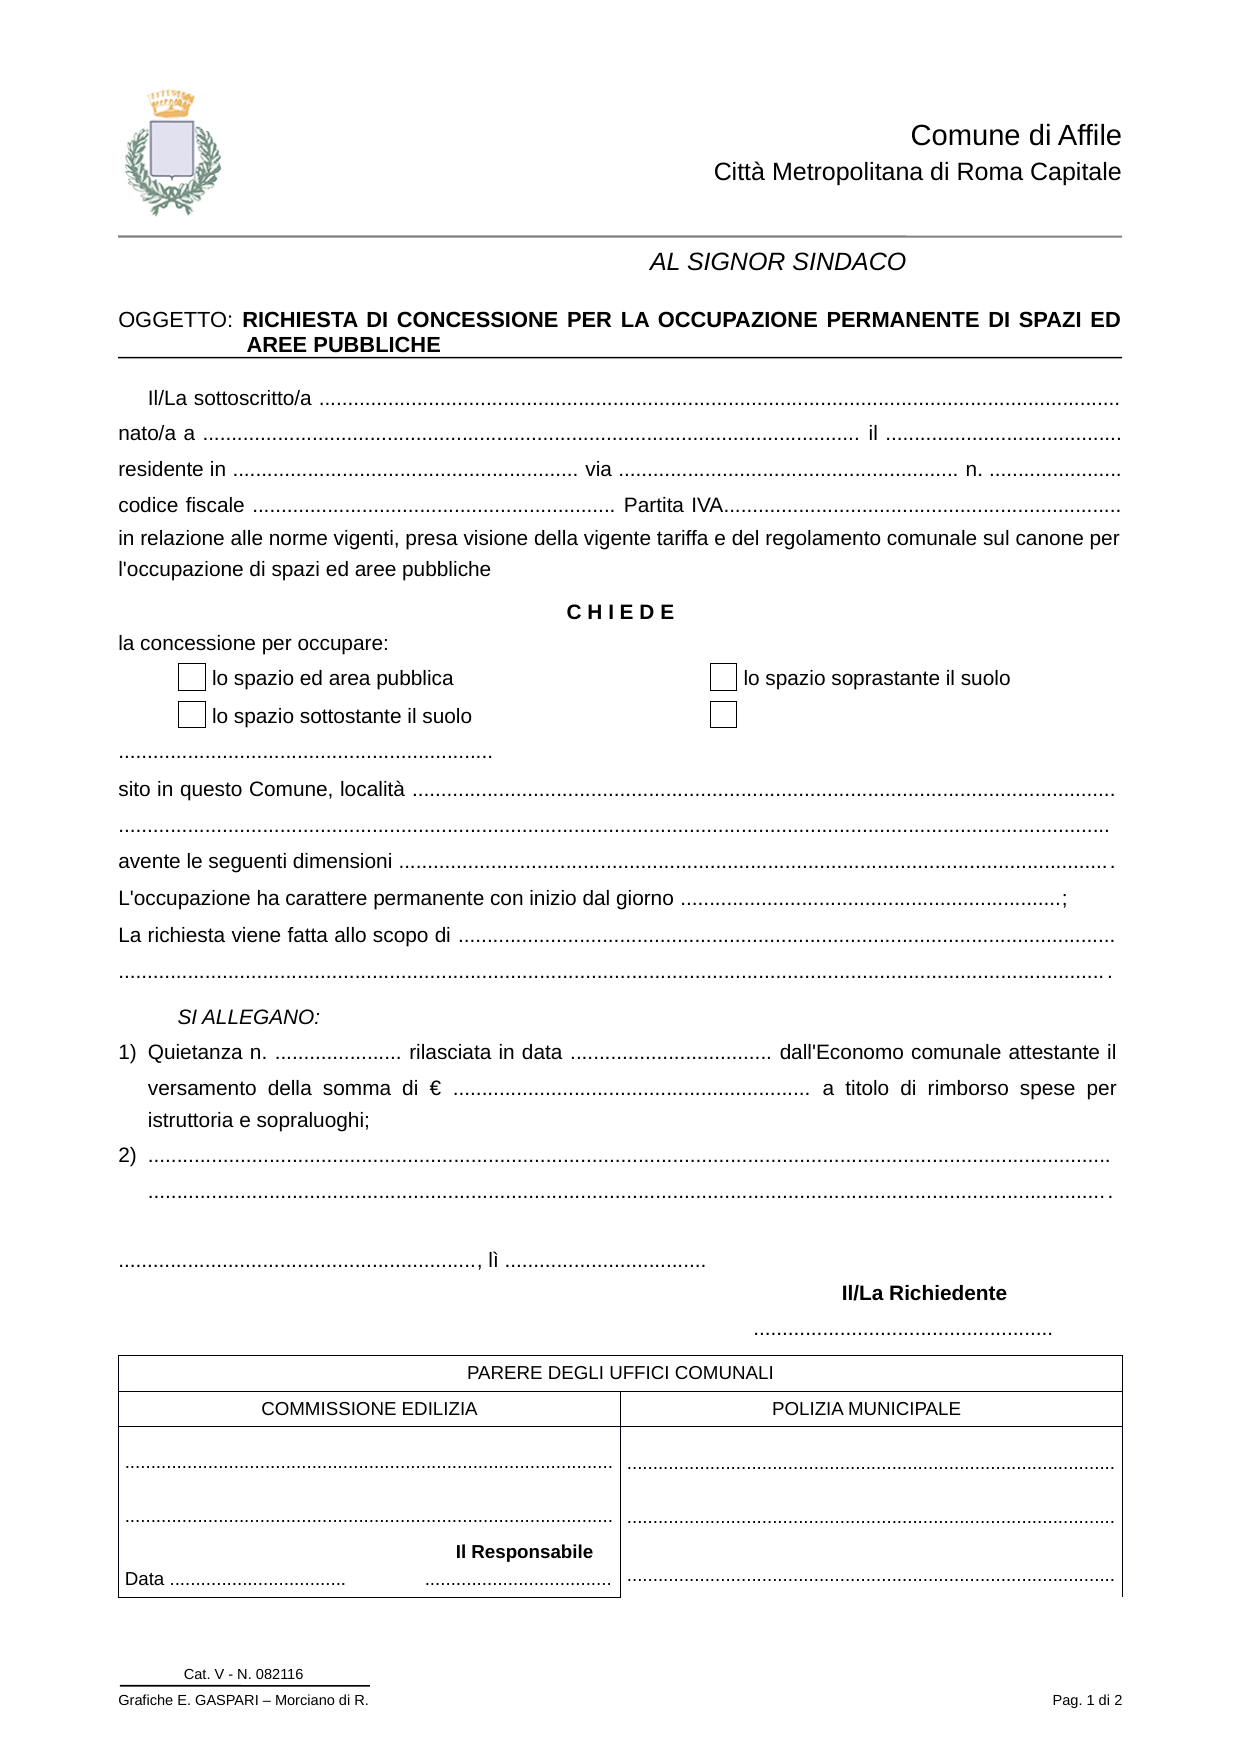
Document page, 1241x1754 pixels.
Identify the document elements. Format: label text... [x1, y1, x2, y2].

text lo spazio ed area pubblica lo spazio soprastante il suolo [118, 662, 1117, 691]
text Città Metropolitana di Roma Capitale [224, 157, 1122, 185]
table_cell .............................................................................................. [119, 1481, 620, 1535]
text lo spazio sottostante il suolo ................................................................. [118, 700, 1117, 764]
text Il/La sottoscritto/a ........................................................................................................................................... nato/a a .................................................................................................................. il ......................................... residente in ............................................................ via ........................................................... n. ....................... codice fiscale ............................................................... Partita IVA..................................................................... in relazione alle norme vigenti, presa visione della vigente tariffa e del regolamento comunale sul canone per l'occupazione di spazi ed aree pubbliche [118, 382, 1122, 580]
picture [122, 87, 224, 219]
text .............................................................., lì ................................... [118, 1244, 1117, 1272]
subtitle C H I E D E [118, 600, 1122, 624]
text la concessione per occupare: [118, 631, 1117, 655]
table_header PARERE DEGLI UFFICI COMUNALI [119, 1356, 1122, 1391]
text L'occupazione ha carattere permanente con inizio dal giorno ..................................................................; [118, 882, 1117, 911]
text OGGETTO: RICHIESTA DI CONCESSIONE PER LA OCCUPAZIONE PERMANENTE DI SPAZI ED AREE PUBBLICHE [118, 307, 1122, 356]
text sito in questo Comune, località .......................................................................................................................... ............................................................................................................................................................................ avente le seguenti dimensioni ............................................................................................................................ [118, 773, 1117, 873]
table_cell .............................................................................................. [621, 1427, 1122, 1481]
subtitle Il/La Richiedente [842, 1281, 1117, 1305]
list Quietanza n. ...................... rilasciata in data ................................... dall'Economo comunale attestante il versamento della somma di € .............................................................. a titolo di rimborso spese per istruttoria e sopraluoghi; [118, 1036, 1117, 1132]
text .................................................... [753, 1312, 1117, 1341]
table_cell Il Responsabile Data .................................. .................................... [119, 1535, 620, 1597]
table_cell .............................................................................................. [621, 1535, 1122, 1597]
text La richiesta viene fatta allo scopo di .................................................................................................................. ............................................................................................................................................................................ [118, 919, 1117, 984]
text Comune di Affile [224, 118, 1122, 152]
table_cell .............................................................................................. [621, 1481, 1122, 1535]
table_cell COMMISSIONE EDILIZIA [119, 1392, 620, 1426]
list ....................................................................................................................................................................... ....................................................................................................................................................................... [118, 1139, 1117, 1204]
text AL SIGNOR SINDACO [650, 247, 1122, 276]
table_cell .............................................................................................. [119, 1427, 620, 1481]
text SI ALLEGANO: [118, 1005, 1117, 1029]
table_cell POLIZIA MUNICIPALE [621, 1392, 1122, 1426]
